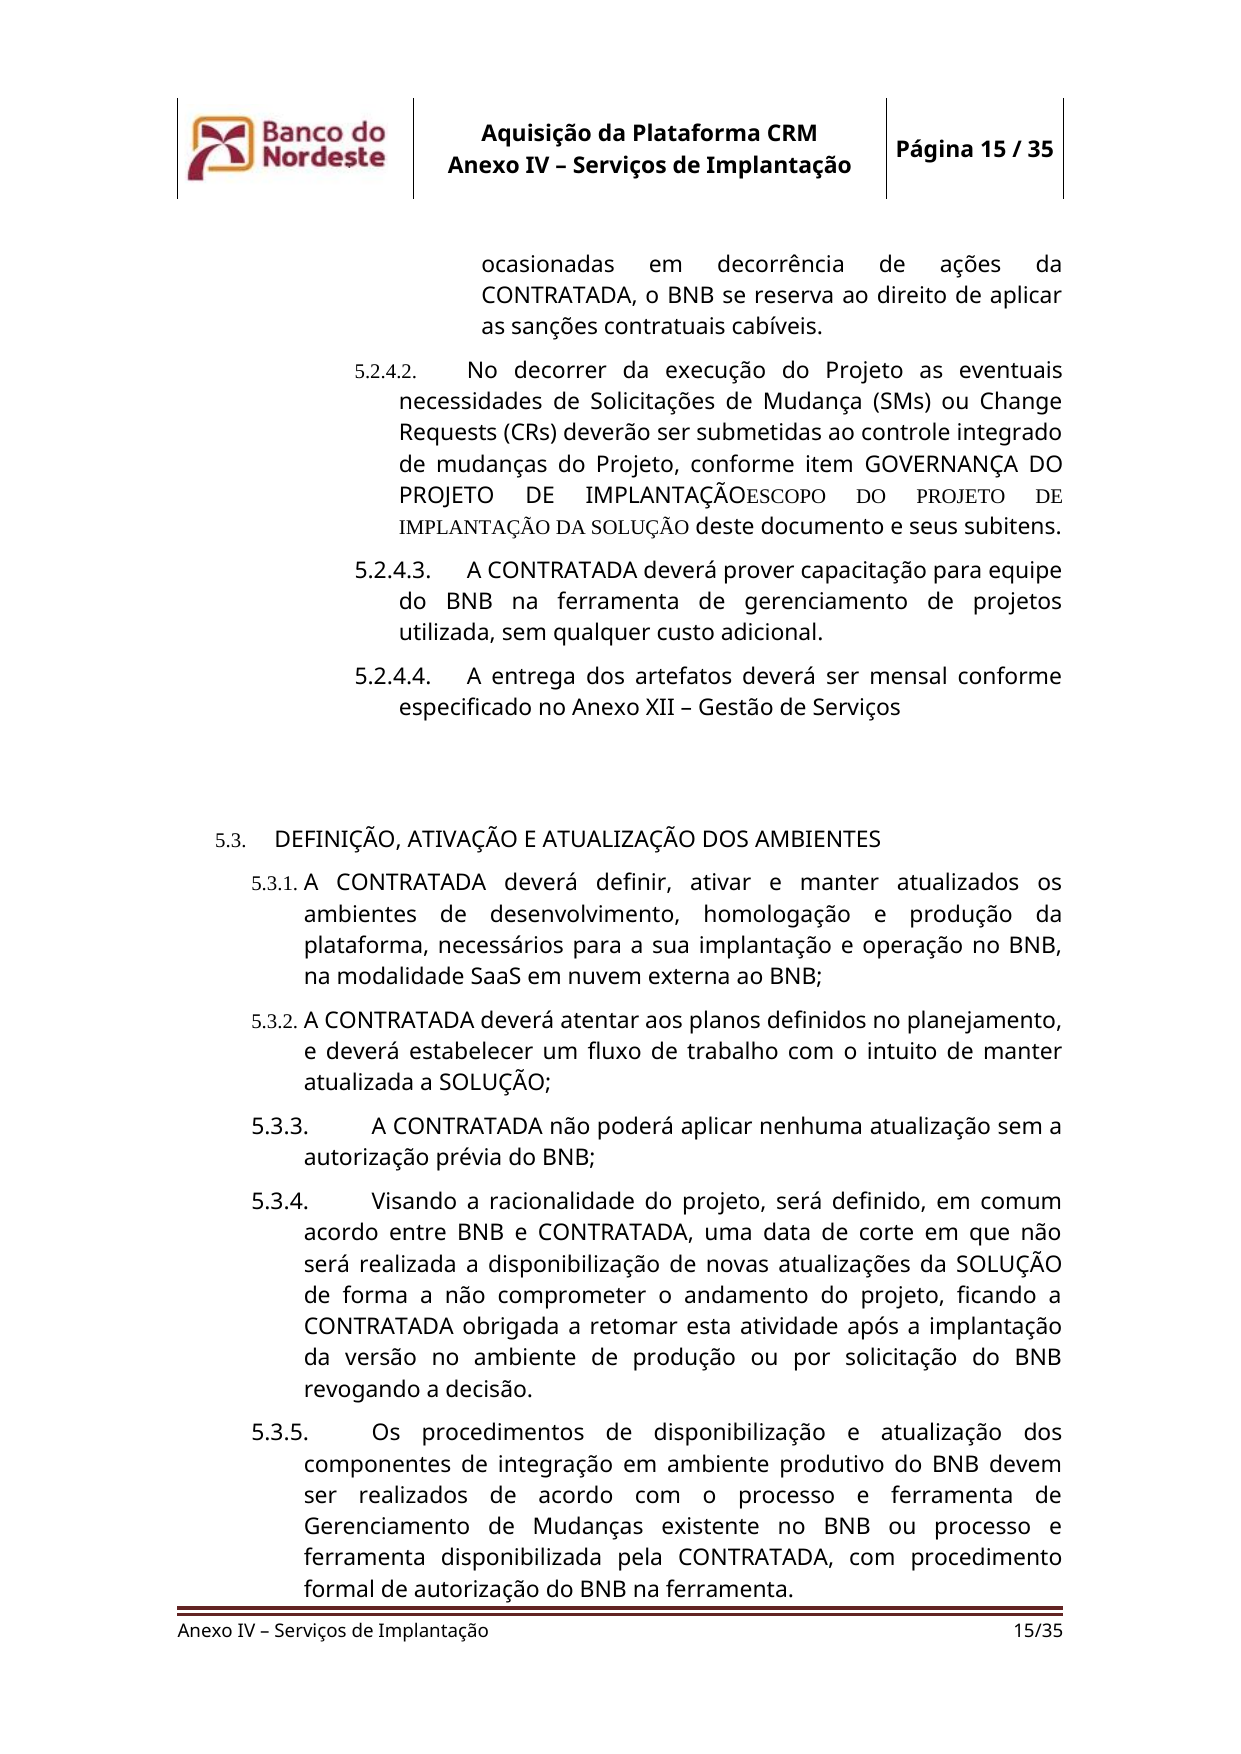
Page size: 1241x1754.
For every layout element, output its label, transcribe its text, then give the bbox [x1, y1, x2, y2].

list A entrega dos artefatos deverá ser mensal conforme especificado no Anexo XII – Gestão de Serviços [354, 660, 1063, 722]
list A CONTRATADA deverá prover capacitação para equipe do BNB na ferramenta de gerenciamento de projetos utilizada, sem qualquer custo adicional. [354, 554, 1063, 647]
list Caso haja alterações nas datas de implantação da SOLUÇÃO e/ou atrasos no roadmap de entregas ocasionadas em decorrência de ações da CONTRATADA, o BNB se reserva ao direito de aplicar as sanções contratuais cabíveis. [399, 247, 1063, 341]
list No decorrer da execução do Projeto as eventuais necessidades de Solicitações de Mudança (SMs) ou Change Requests (CRs) deverão ser submetidas ao controle integrado de mudanças do Projeto, conforme item 8 deste documento e seus subitens. [354, 354, 1063, 541]
list Visando a racionalidade do projeto, será definido, em comum acordo entre BNB e CONTRATADA, uma data de corte em que não será realizada a disponibilização de novas atualizações da SOLUÇÃO de forma a não comprometer o andamento do projeto, ficando a CONTRATADA obrigada a retomar esta atividade após a implantação da versão no ambiente de produção ou por solicitação do BNB revogando a decisão. [251, 1185, 1063, 1404]
list Os procedimentos de disponibilização e atualização dos componentes de integração em ambiente produtivo do BNB devem ser realizados de acordo com o processo e ferramenta de Gerenciamento de Mudanças existente no BNB ou processo e ferramenta disponibilizada pela CONTRATADA, com procedimento formal de autorização do BNB na ferramenta. [251, 1416, 1063, 1604]
list A CONTRATADA deverá definir, ativar e manter atualizados os ambientes de desenvolvimento, homologação e produção da plataforma, necessários para a sua implantação e operação no BNB, na modalidade SaaS em nuvem externa ao BNB; [251, 866, 1063, 991]
list DEFINIÇÃO, ATIVAÇÃO E ATUALIZAÇÃO DOS AMBIENTES [215, 822, 1063, 854]
list A CONTRATADA não poderá aplicar nenhuma atualização sem a autorização prévia do BNB; [251, 1110, 1063, 1172]
list A CONTRATADA deverá atentar aos planos definidos no planejamento, e deverá estabelecer um fluxo de trabalho com o intuito de manter atualizada a SOLUÇÃO; [251, 1004, 1063, 1097]
